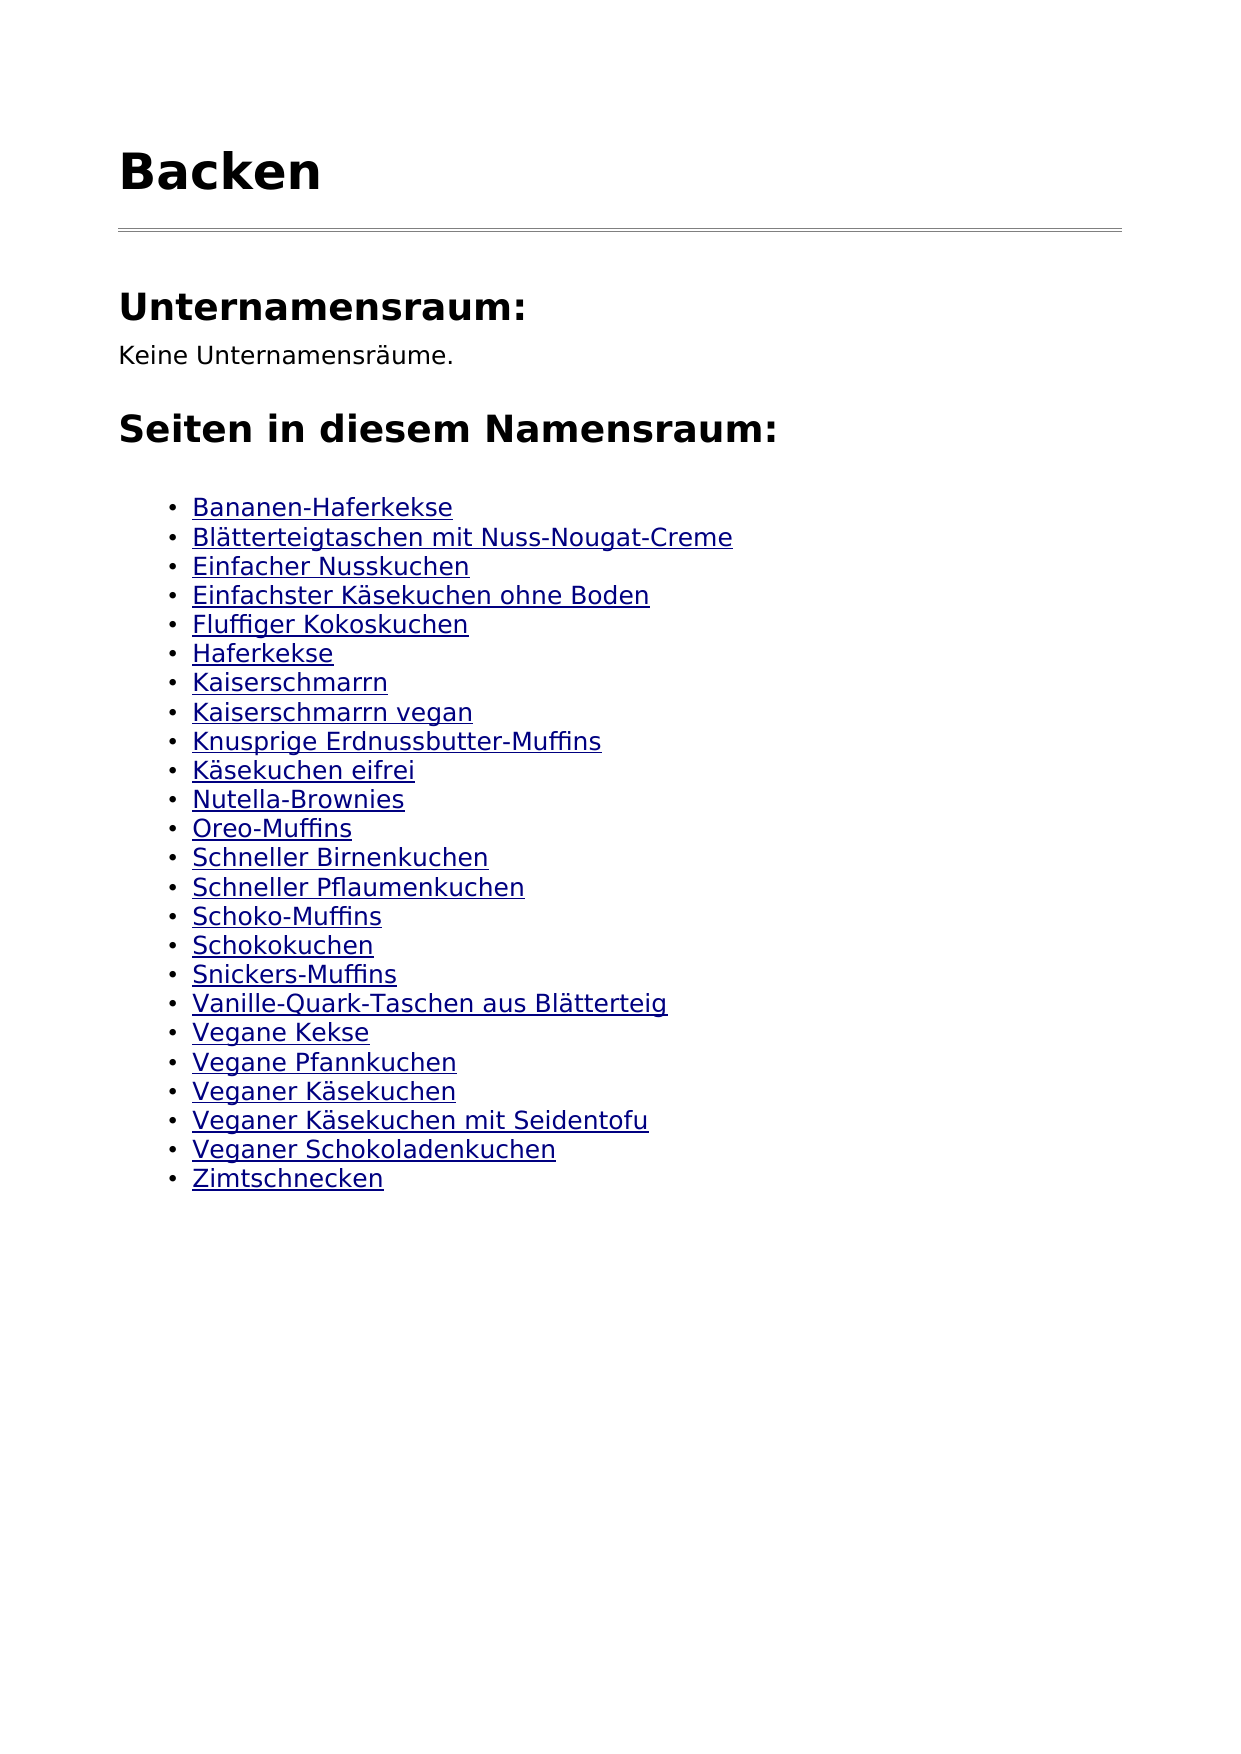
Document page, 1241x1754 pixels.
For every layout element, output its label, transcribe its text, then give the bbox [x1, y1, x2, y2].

list Schneller Pflaumenkuchen [177, 873, 1122, 902]
list Kaiserschmarrn [177, 669, 1122, 698]
subtitle Unternamensraum: [118, 285, 1122, 329]
list Haferkekse [177, 639, 1122, 669]
subtitle Seiten in diesem Namensraum: [118, 408, 1122, 452]
list Nutella-Brownies [177, 785, 1122, 814]
list Einfachster Käsekuchen ohne Boden [177, 581, 1122, 610]
subtitle Backen [118, 143, 1122, 201]
list Käsekuchen eifrei [177, 756, 1122, 785]
list Veganer Käsekuchen [177, 1077, 1122, 1106]
list Vanille-Quark-Taschen aus Blätterteig [177, 989, 1122, 1019]
list Vegane Kekse [177, 1019, 1122, 1048]
list Schneller Birnenkuchen [177, 844, 1122, 873]
list Schokokuchen [177, 931, 1122, 960]
text Keine Unternamensräume. [118, 341, 1122, 371]
list Vegane Pfannkuchen [177, 1048, 1122, 1077]
list Fluffiger Kokoskuchen [177, 610, 1122, 639]
list Einfacher Nusskuchen [177, 552, 1122, 581]
list Oreo-Muffins [177, 814, 1122, 844]
list Snickers-Muffins [177, 960, 1122, 989]
list Veganer Schokoladenkuchen [177, 1135, 1122, 1164]
list Knusprige Erdnussbutter-Muffins [177, 727, 1122, 756]
list Zimtschnecken [177, 1164, 1122, 1194]
list Veganer Käsekuchen mit Seidentofu [177, 1106, 1122, 1135]
list Schoko-Muffins [177, 902, 1122, 931]
list Bananen-Haferkekse [177, 494, 1122, 523]
list Blätterteigtaschen mit Nuss-Nougat-Creme [177, 523, 1122, 552]
list Kaiserschmarrn vegan [177, 698, 1122, 727]
